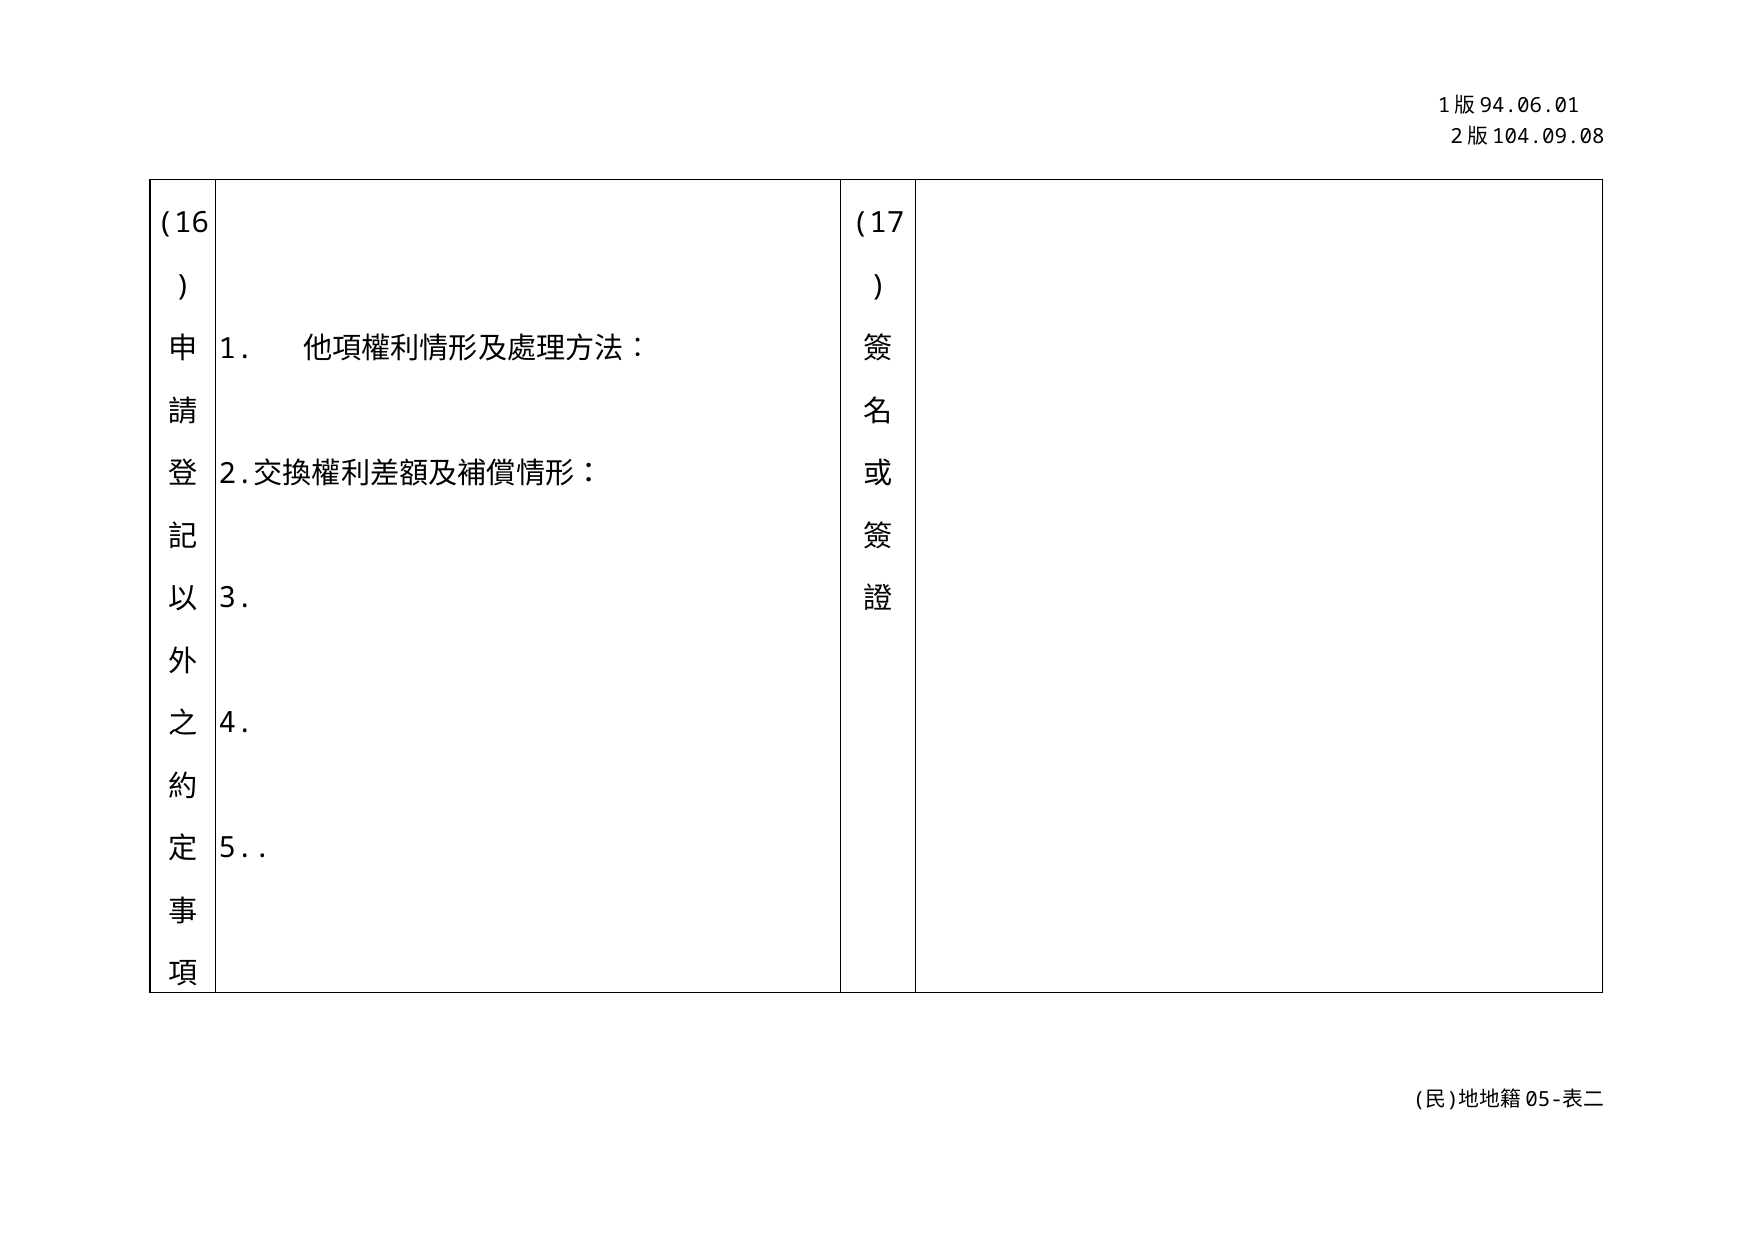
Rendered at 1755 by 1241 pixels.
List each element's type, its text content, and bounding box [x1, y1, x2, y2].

table_cell (17) 簽 名 或 簽 證 [841, 180, 915, 992]
table_cell [916, 180, 1602, 992]
table_cell 他項權利情形及處理方法︰ 2.交換權利差額及補償情形： 3. 4. 5.. [216, 180, 840, 992]
table_cell (16) 申 請 登 記 以 外 之 約 定 事 項 [151, 180, 215, 992]
